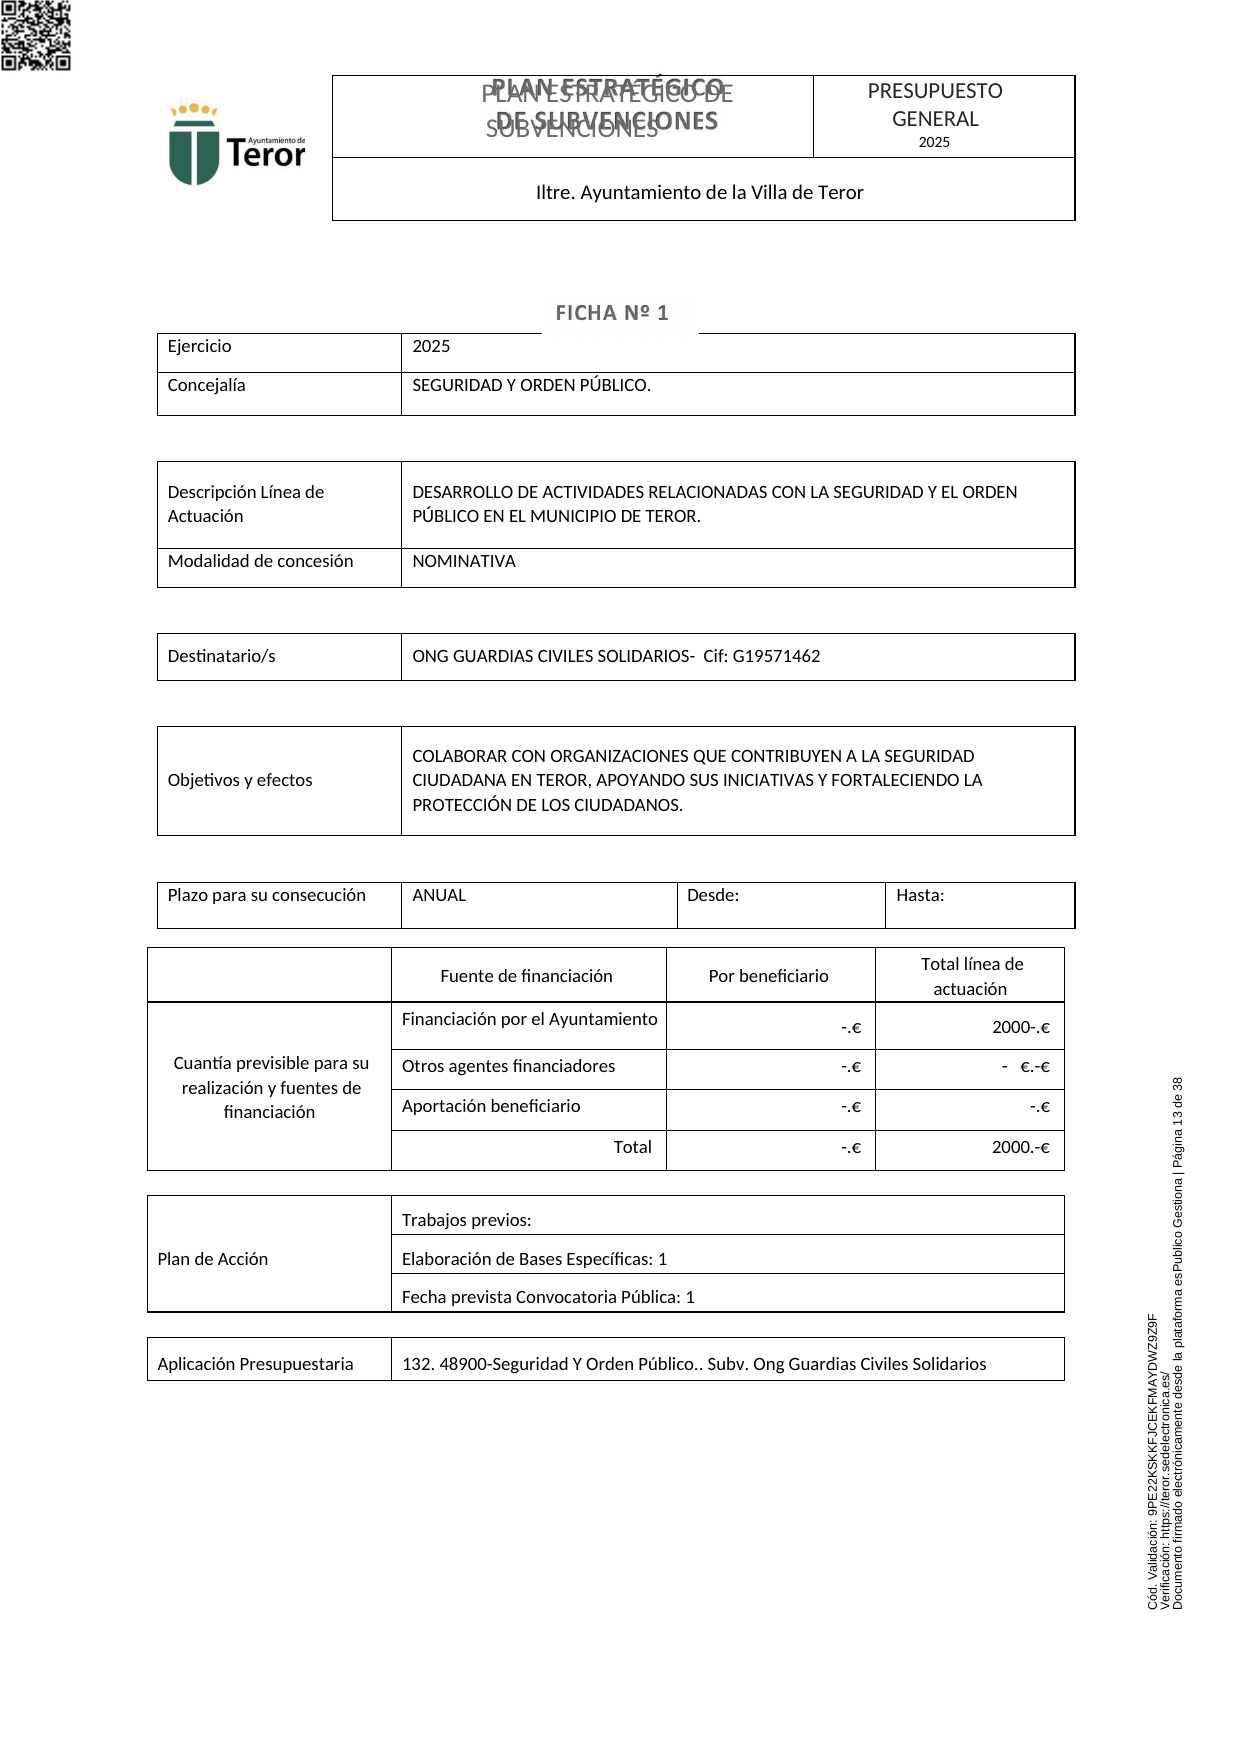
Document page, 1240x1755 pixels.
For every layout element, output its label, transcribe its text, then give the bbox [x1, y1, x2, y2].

table_cell Desde: [678, 883, 814, 928]
table_cell FICHA Nº 1 [402, 221, 1075, 333]
table_cell -.€ [876, 1090, 1064, 1130]
table_cell NOMINATIVA [402, 549, 1074, 587]
table_header [333, 76, 402, 157]
table_cell [333, 221, 402, 333]
table_cell -.€ [667, 1090, 875, 1130]
table_cell [402, 416, 1075, 461]
table_cell - €.-€ [876, 1050, 1064, 1089]
table_cell -.€ [667, 1003, 875, 1049]
table_cell [814, 836, 886, 882]
table_header 132. 48900-Seguridad Y Orden Público.. Subv. Ong Guardias Civiles Solidarios [392, 1338, 1064, 1380]
table_cell Otros agentes financiadores [392, 1050, 666, 1089]
table_cell [402, 588, 1075, 633]
table_cell [886, 836, 1075, 882]
table_header Plan de Acción [148, 1196, 391, 1311]
table_cell DESARROLLO DE ACTIVIDADES RELACIONADAS CON LA SEGURIDAD Y EL ORDEN PÚBLICO EN EL MUNICIPIO DE TEROR. [402, 462, 1074, 548]
table_header [148, 948, 391, 1001]
table_cell Objetivos y efectos [158, 727, 401, 835]
table_cell [333, 158, 402, 220]
table_cell Elaboración de Bases Específicas: 1 [392, 1235, 1064, 1273]
table_cell Modalidad de concesión [158, 549, 401, 587]
table_cell [402, 836, 814, 882]
table_header Fuente de financiación [392, 948, 666, 1001]
table_cell ANUAL [402, 883, 677, 928]
table_cell 2025 [402, 334, 1074, 372]
table_cell [157, 836, 402, 882]
table_cell Destinatario/s [158, 634, 401, 680]
table_header Aplicación Presupuestaria [148, 1338, 391, 1380]
table_cell Plazo para su consecución [158, 883, 401, 928]
table_cell Hasta: [886, 883, 1074, 928]
table_cell 2000-.€ [876, 1003, 1064, 1049]
table_cell SEGURIDAD Y ORDEN PÚBLICO. [402, 373, 1074, 415]
table_cell Total [392, 1131, 666, 1170]
table_cell COLABORAR CON ORGANIZACIONES QUE CONTRIBUYEN A LA SEGURIDAD CIUDADANA EN TEROR, APOYANDO SUS INICIATIVAS Y FORTALECIENDO LA PROTECCIÓN DE LOS CIUDADANOS. [402, 727, 1074, 835]
table_cell [157, 681, 402, 726]
table_cell [157, 416, 402, 461]
table_cell -.€ [667, 1050, 875, 1089]
table_header [157, 75, 333, 333]
table_cell [402, 681, 1075, 726]
table_cell 2000.-€ [876, 1131, 1064, 1170]
table_cell Concejalía [158, 373, 401, 415]
table_cell Fecha prevista Convocatoria Pública: 1 [392, 1274, 1064, 1311]
table_cell Iltre. Ayuntamiento de la Villa de Teror [402, 158, 1074, 220]
table_cell Cuantía previsible para su realización y fuentes de financiación [148, 1003, 391, 1170]
table_cell Descripción Línea de Actuación [158, 462, 401, 548]
table_cell [814, 883, 885, 928]
table_cell ONG GUARDIAS CIVILES SOLIDARIOS- Cif: G19571462 [402, 634, 1074, 680]
table_cell -.€ [667, 1131, 875, 1170]
table_cell Financiación por el Ayuntamiento [392, 1003, 666, 1049]
table_header Total línea de actuación [876, 948, 1064, 1001]
table_header PLAN ESTRATÉGICO DE SUBVENCIONES [402, 76, 813, 157]
table_cell [157, 588, 402, 633]
table_cell Ejercicio [158, 334, 401, 372]
table_header PRESUPUESTO GENERAL 2025 [814, 76, 1074, 157]
table_header Trabajos previos: [392, 1196, 1064, 1234]
table_header Por beneficiario [667, 948, 875, 1001]
table_cell Aportación beneficiario [392, 1090, 666, 1130]
